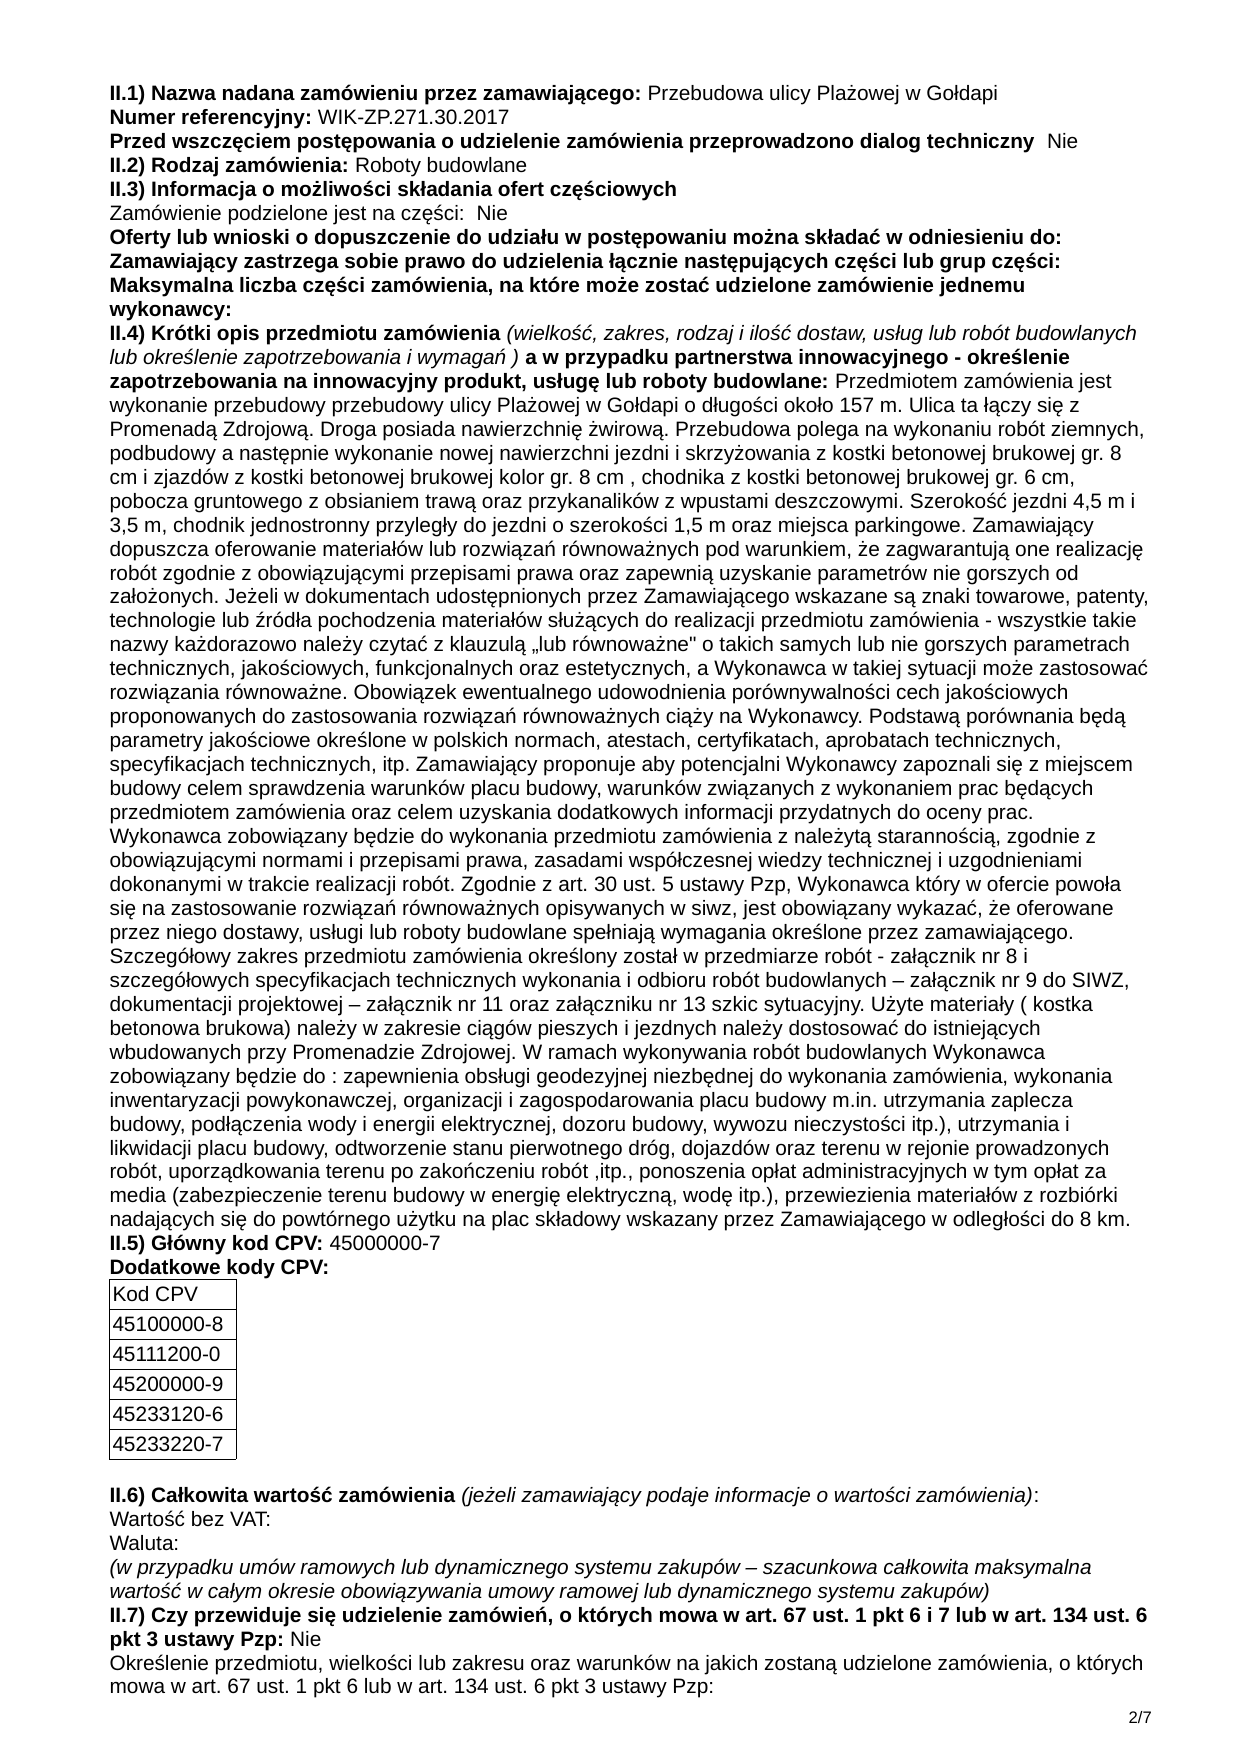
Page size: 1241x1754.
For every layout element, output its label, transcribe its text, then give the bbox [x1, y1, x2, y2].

text II.1) Nazwa nadana zamówieniu przez zamawiającego: Przebudowa ulicy Plażowej w Gołdapi Numer referencyjny: WIK-ZP.271.30.2017 Przed wszczęciem postępowania o udzielenie zamówienia przeprowadzono dialog techniczny Nie [109, 57, 1151, 153]
text II.6) Całkowita wartość zamówienia (jeżeli zamawiający podaje informacje o wartości zamówienia): Wartość bez VAT: Waluta: [109, 1459, 1151, 1554]
text (w przypadku umów ramowych lub dynamicznego systemu zakupów – szacunkowa całkowita maksymalna wartość w całym okresie obowiązywania umowy ramowej lub dynamicznego systemu zakupów) [109, 1554, 1151, 1602]
table_header Kod CPV [110, 1280, 236, 1309]
text Zamawiający zastrzega sobie prawo do udzielenia łącznie następujących części lub grup części: Maksymalna liczba części zamówienia, na które może zostać udzielone zamówienie jednemu wykonawcy: II.4) Krótki opis przedmiotu zamówienia (wielkość, zakres, rodzaj i ilość dostaw, usług lub robót budowlanych lub określenie zapotrzebowania i wymagań ) a w przypadku partnerstwa innowacyjnego - określenie zapotrzebowania na innowacyjny produkt, usługę lub roboty budowlane: Przedmiotem zamówienia jest wykonanie przebudowy przebudowy ulicy Plażowej w Gołdapi o długości około 157 m. Ulica ta łączy się z Promenadą Zdrojową. Droga posiada nawierzchnię żwirową. Przebudowa polega na wykonaniu robót ziemnych, podbudowy a następnie wykonanie nowej nawierzchni jezdni i skrzyżowania z kostki betonowej brukowej gr. 8 cm i zjazdów z kostki betonowej brukowej kolor gr. 8 cm , chodnika z kostki betonowej brukowej gr. 6 cm, pobocza gruntowego z obsianiem trawą oraz przykanalików z wpustami deszczowymi. Szerokość jezdni 4,5 m i 3,5 m, chodnik jednostronny przyległy do jezdni o szerokości 1,5 m oraz miejsca parkingowe. Zamawiający dopuszcza oferowanie materiałów lub rozwiązań równoważnych pod warunkiem, że zagwarantują one realizację robót zgodnie z obowiązującymi przepisami prawa oraz zapewnią uzyskanie parametrów nie gorszych od założonych. Jeżeli w dokumentach udostępnionych przez Zamawiającego wskazane są znaki towarowe, patenty, technologie lub źródła pochodzenia materiałów służących do realizacji przedmiotu zamówienia - wszystkie takie nazwy każdorazowo należy czytać z klauzulą „lub równoważne" o takich samych lub nie gorszych parametrach technicznych, jakościowych, funkcjonalnych oraz estetycznych, a Wykonawca w takiej sytuacji może zastosować rozwiązania równoważne. Obowiązek ewentualnego udowodnienia porównywalności cech jakościowych proponowanych do zastosowania rozwiązań równoważnych ciąży na Wykonawcy. Podstawą porównania będą parametry jakościowe określone w polskich normach, atestach, certyfikatach, aprobatach technicznych, specyfikacjach technicznych, itp. Zamawiający proponuje aby potencjalni Wykonawcy zapoznali się z miejscem budowy celem sprawdzenia warunków placu budowy, warunków związanych z wykonaniem prac będących przedmiotem zamówienia oraz celem uzyskania dodatkowych informacji przydatnych do oceny prac. Wykonawca zobowiązany będzie do wykonania przedmiotu zamówienia z należytą starannością, zgodnie z obowiązującymi normami i przepisami prawa, zasadami współczesnej wiedzy technicznej i uzgodnieniami dokonanymi w trakcie realizacji robót. Zgodnie z art. 30 ust. 5 ustawy Pzp, Wykonawca który w ofercie powoła się na zastosowanie rozwiązań równoważnych opisywanych w siwz, jest obowiązany wykazać, że oferowane przez niego dostawy, usługi lub roboty budowlane spełniają wymagania określone przez zamawiającego. Szczegółowy zakres przedmiotu zamówienia określony został w przedmiarze robót - załącznik nr 8 i szczegółowych specyfikacjach technicznych wykonania i odbioru robót budowlanych – załącznik nr 9 do SIWZ, dokumentacji projektowej – załącznik nr 11 oraz załączniku nr 13 szkic sytuacyjny. Użyte materiały ( kostka betonowa brukowa) należy w zakresie ciągów pieszych i jezdnych należy dostosować do istniejących wbudowanych przy Promenadzie Zdrojowej. W ramach wykonywania robót budowlanych Wykonawca zobowiązany będzie do : zapewnienia obsługi geodezyjnej niezbędnej do wykonania zamówienia, wykonania inwentaryzacji powykonawczej, organizacji i zagospodarowania placu budowy m.in. utrzymania zaplecza budowy, podłączenia wody i energii elektrycznej, dozoru budowy, wywozu nieczystości itp.), utrzymania i likwidacji placu budowy, odtworzenie stanu pierwotnego dróg, dojazdów oraz terenu w rejonie prowadzonych robót, uporządkowania terenu po zakończeniu robót ,itp., ponoszenia opłat administracyjnych w tym opłat za media (zabezpieczenie terenu budowy w energię elektryczną, wodę itp.), przewiezienia materiałów z rozbiórki nadających się do powtórnego użytku na plac składowy wskazany przez Zamawiającego w odległości do 8 km. II.5) Główny kod CPV: 45000000-7 Dodatkowe kody CPV: [109, 249, 1151, 1279]
table_cell 45200000-9 [110, 1370, 236, 1399]
table_cell 45233120-6 [110, 1400, 236, 1429]
text II.7) Czy przewiduje się udzielenie zamówień, o których mowa w art. 67 ust. 1 pkt 6 i 7 lub w art. 134 ust. 6 pkt 3 ustawy Pzp: Nie Określenie przedmiotu, wielkości lub zakresu oraz warunków na jakich zostaną udzielone zamówienia, o których mowa w art. 67 ust. 1 pkt 6 lub w art. 134 ust. 6 pkt 3 ustawy Pzp: [109, 1602, 1151, 1698]
text II.2) Rodzaj zamówienia: Roboty budowlane II.3) Informacja o możliwości składania ofert częściowych Zamówienie podzielone jest na części: Nie Oferty lub wnioski o dopuszczenie do udziału w postępowaniu można składać w odniesieniu do: [109, 153, 1151, 249]
table_cell 45100000-8 [110, 1310, 236, 1339]
table_cell 45233220-7 [110, 1430, 236, 1458]
table_cell 45111200-0 [110, 1340, 236, 1369]
